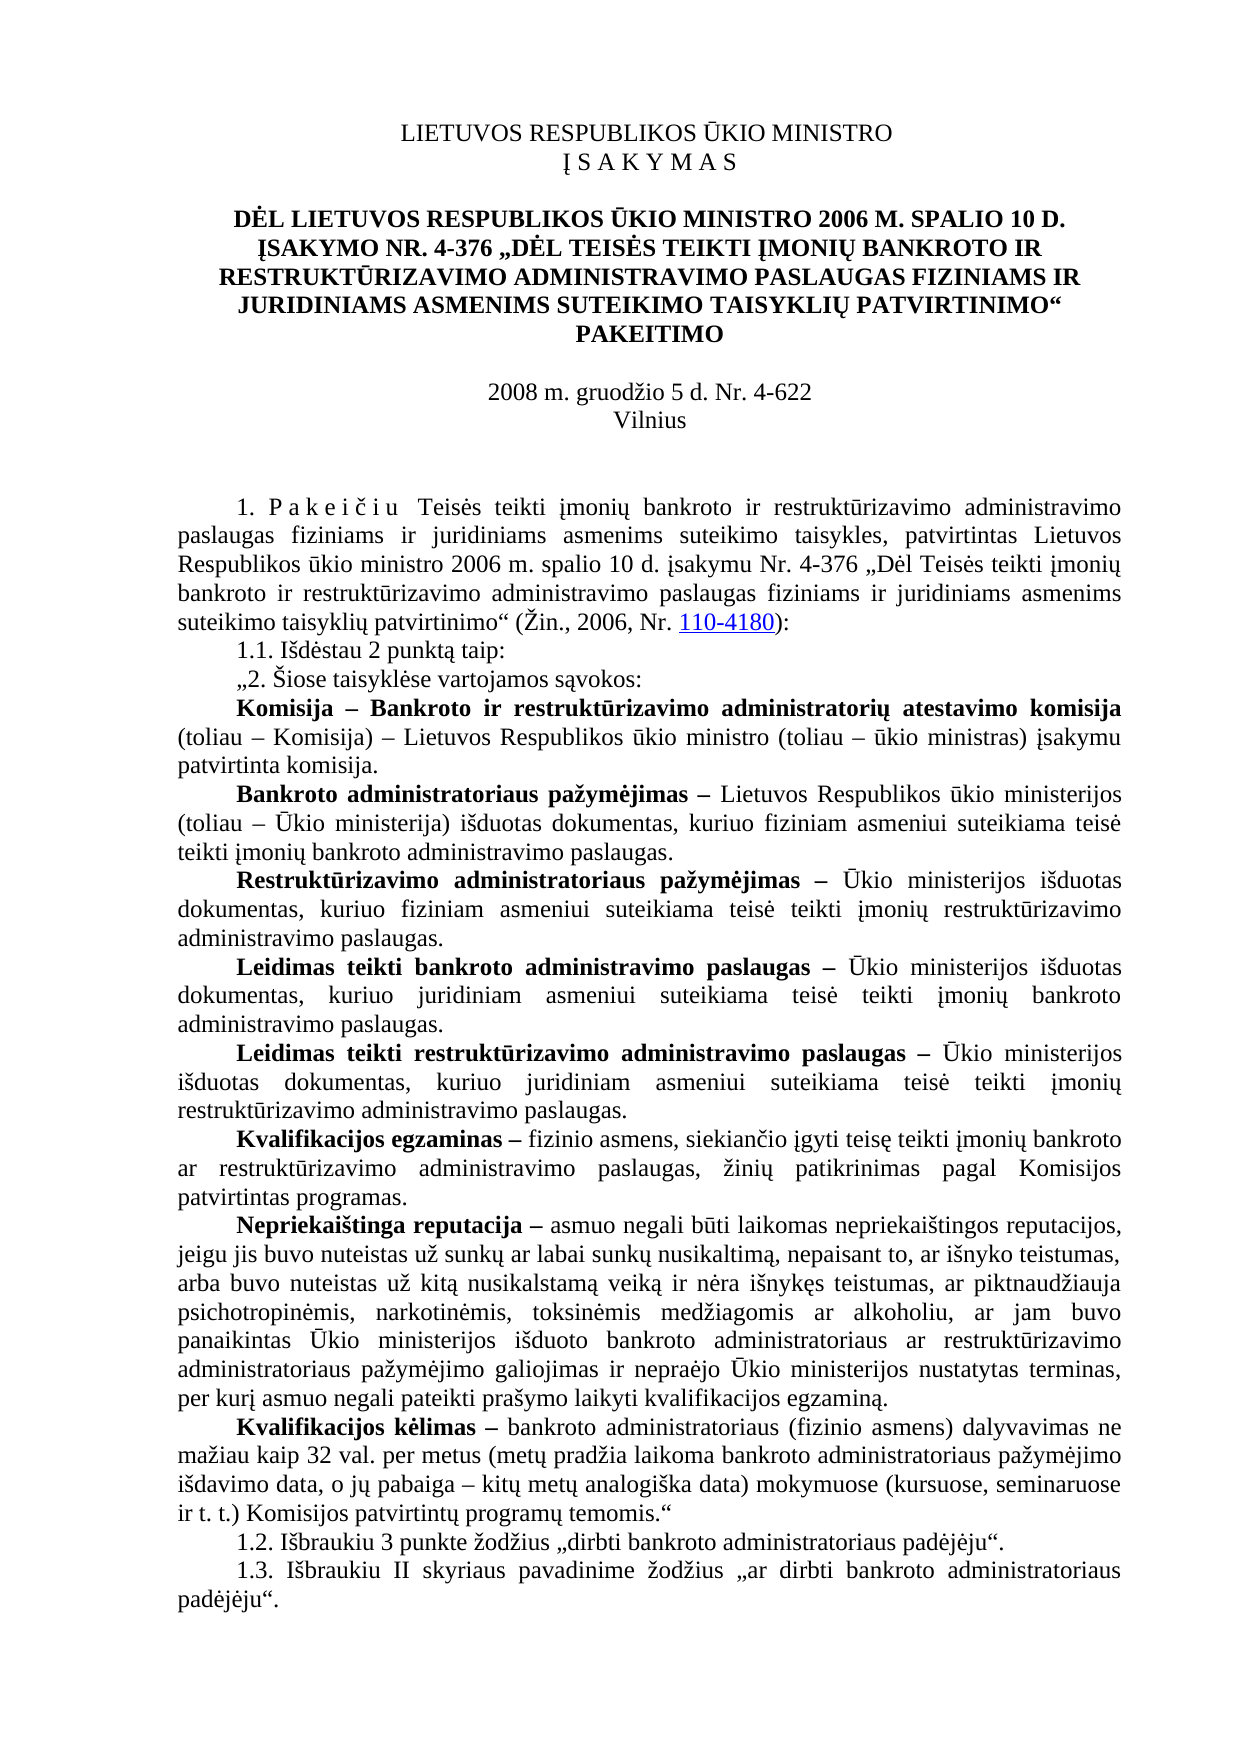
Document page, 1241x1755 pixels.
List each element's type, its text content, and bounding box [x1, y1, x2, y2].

text Kvalifikacijos egzaminas – fizinio asmens, siekiančio įgyti teisę teikti įmonių bankroto ar restruktūrizavimo administravimo paslaugas, žinių patikrinimas pagal Komisijos patvirtintas programas. [177, 1124, 1122, 1211]
text DĖL LIETUVOS RESPUBLIKOS ŪKIO MINISTRO 2006 M. SPALIO 10 D. ĮSAKYMO NR. 4-376 „DĖL TEISĖS TEIKTI ĮMONIŲ BANKROTO IR RESTRUKTŪRIZAVIMO ADMINISTRAVIMO PASLAUGAS FIZINIAMS IR JURIDINIAMS ASMENIMS SUTEIKIMO TAISYKLIŲ PATVIRTINIMO“ PAKEITIMO [177, 204, 1122, 348]
text 2008 m. gruodžio 5 d. Nr. 4-622 [177, 377, 1122, 406]
text Vilnius [177, 406, 1122, 434]
text 1.1. Išdėstau 2 punktą taip: [177, 636, 1122, 664]
text Nepriekaištinga reputacija – asmuo negali būti laikomas nepriekaištingos reputacijos, jeigu jis buvo nuteistas už sunkų ar labai sunkų nusikaltimą, nepaisant to, ar išnyko teistumas, arba buvo nuteistas už kitą nusikalstamą veiką ir nėra išnykęs teistumas, ar piktnaudžiauja psichotropinėmis, narkotinėmis, toksinėmis medžiagomis ar alkoholiu, ar jam buvo panaikintas Ūkio ministerijos išduoto bankroto administratoriaus ar restruktūrizavimo administratoriaus pažymėjimo galiojimas ir nepraėjo Ūkio ministerijos nustatytas terminas, per kurį asmuo negali pateikti prašymo laikyti kvalifikacijos egzaminą. [177, 1211, 1122, 1412]
text 1.2. Išbraukiu 3 punkte žodžius „dirbti bankroto administratoriaus padėjėju“. [177, 1527, 1122, 1556]
text Kvalifikacijos kėlimas – bankroto administratoriaus (fizinio asmens) dalyvavimas ne mažiau kaip 32 val. per metus (metų pradžia laikoma bankroto administratoriaus pažymėjimo išdavimo data, o jų pabaiga – kitų metų analogiška data) mokymuose (kursuose, seminaruose ir t. t.) Komisijos patvirtintų programų temomis.“ [177, 1412, 1122, 1527]
text „2. Šiose taisyklėse vartojamos sąvokos: [177, 664, 1122, 693]
text 1.3. Išbraukiu II skyriaus pavadinime žodžius „ar dirbti bankroto administratoriaus padėjėju“. [177, 1556, 1122, 1613]
text LIETUVOS RESPUBLIKOS ŪKIO MINISTRO [177, 118, 1122, 147]
text Restruktūrizavimo administratoriaus pažymėjimas – Ūkio ministerijos išduotas dokumentas, kuriuo fiziniam asmeniui suteikiama teisė teikti įmonių restruktūrizavimo administravimo paslaugas. [177, 866, 1122, 952]
text Leidimas teikti bankroto administravimo paslaugas – Ūkio ministerijos išduotas dokumentas, kuriuo juridiniam asmeniui suteikiama teisė teikti įmonių bankroto administravimo paslaugas. [177, 952, 1122, 1038]
text ĮSAKYMAS [177, 147, 1122, 176]
text Bankroto administratoriaus pažymėjimas – Lietuvos Respublikos ūkio ministerijos (toliau – Ūkio ministerija) išduotas dokumentas, kuriuo fiziniam asmeniui suteikiama teisė teikti įmonių bankroto administravimo paslaugas. [177, 779, 1122, 866]
text Komisija – Bankroto ir restruktūrizavimo administratorių atestavimo komisija (toliau – Komisija) – Lietuvos Respublikos ūkio ministro (toliau – ūkio ministras) įsakymu patvirtinta komisija. [177, 693, 1122, 779]
text Leidimas teikti restruktūrizavimo administravimo paslaugas – Ūkio ministerijos išduotas dokumentas, kuriuo juridiniam asmeniui suteikiama teisė teikti įmonių restruktūrizavimo administravimo paslaugas. [177, 1038, 1122, 1124]
text 1. Pakeičiu Teisės teikti įmonių bankroto ir restruktūrizavimo administravimo paslaugas fiziniams ir juridiniams asmenims suteikimo taisykles, patvirtintas Lietuvos Respublikos ūkio ministro 2006 m. spalio 10 d. įsakymu Nr. 4-376 „Dėl Teisės teikti įmonių bankroto ir restruktūrizavimo administravimo paslaugas fiziniams ir juridiniams asmenims suteikimo taisyklių patvirtinimo“ (Žin., 2006, Nr. 110-4180): [177, 492, 1122, 636]
